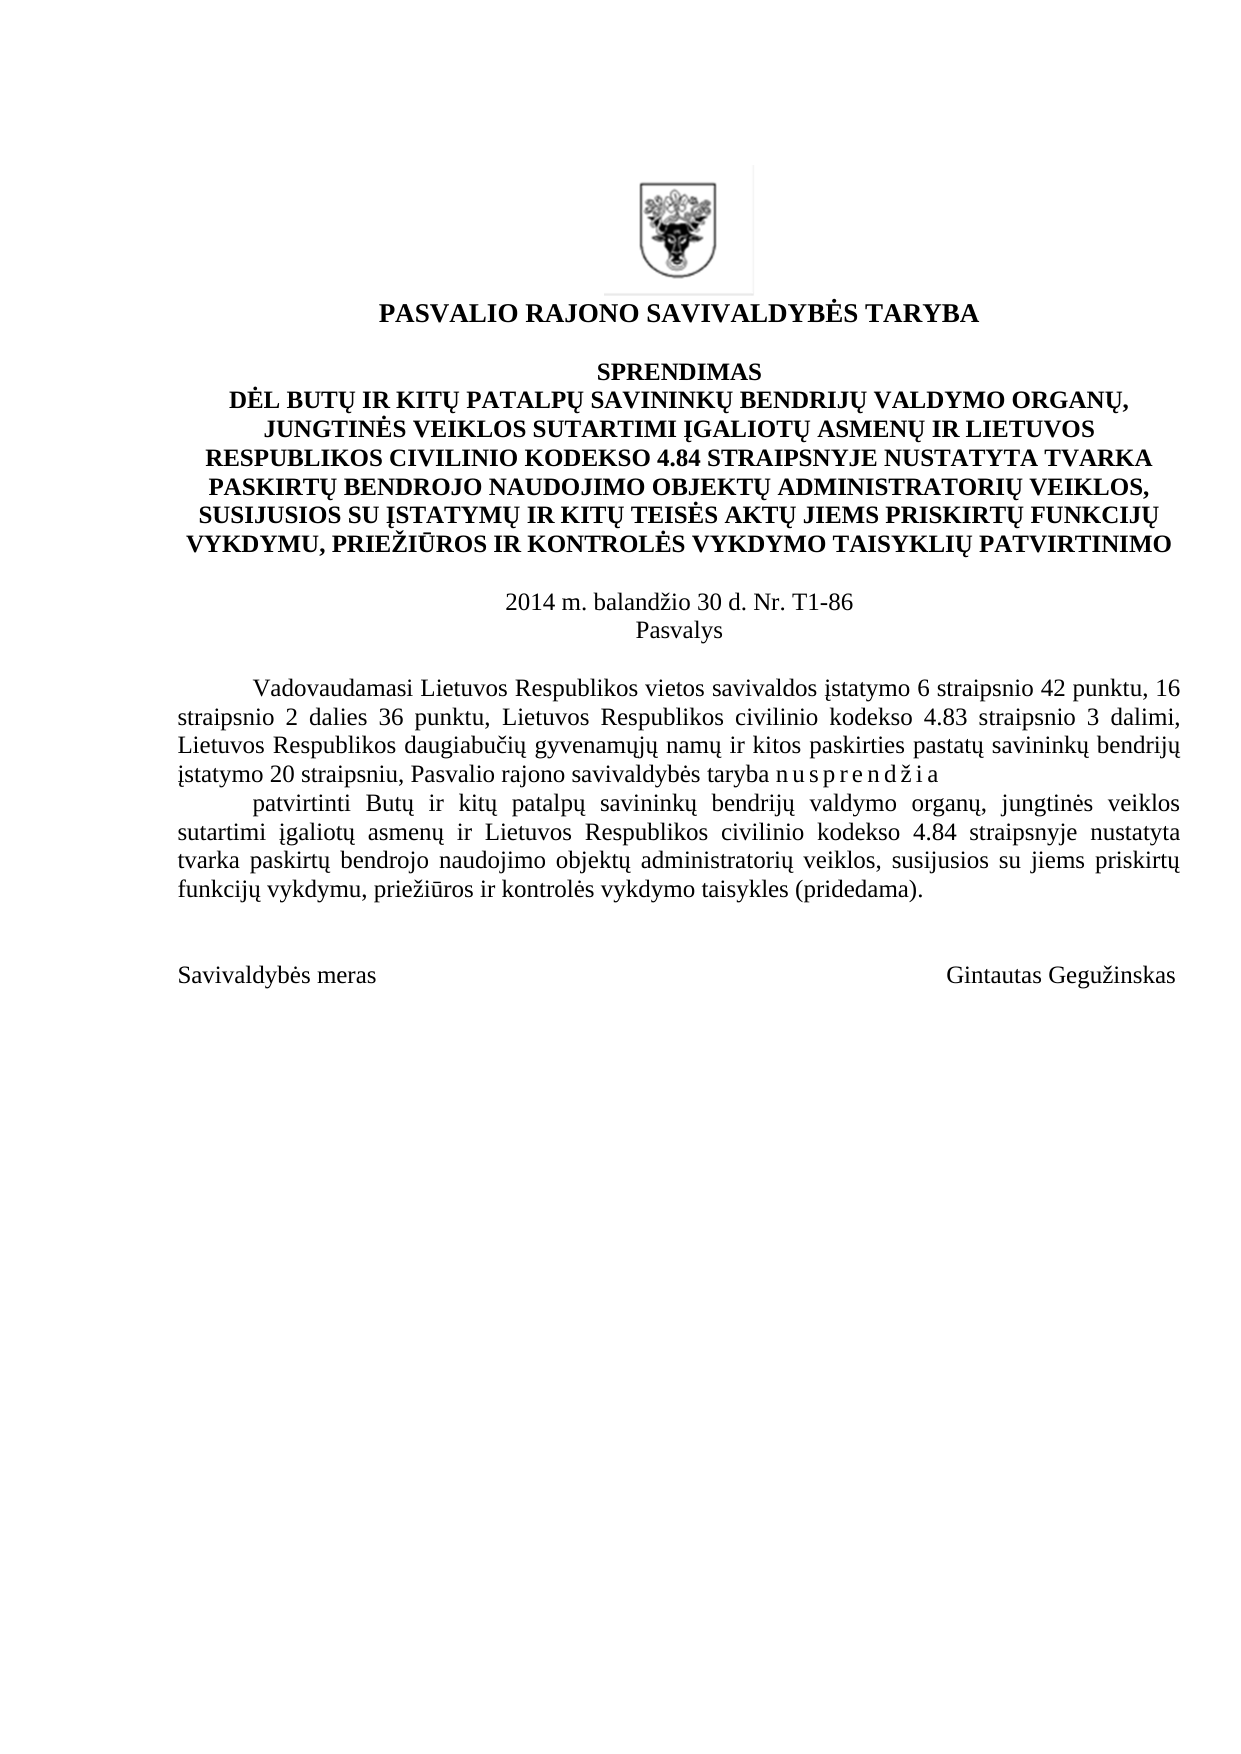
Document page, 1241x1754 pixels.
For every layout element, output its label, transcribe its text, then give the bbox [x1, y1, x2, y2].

text patvirtinti Butų ir kitų patalpų savininkų bendrijų valdymo organų, jungtinės veiklos sutartimi įgaliotų asmenų ir Lietuvos Respublikos civilinio kodekso 4.84 straipsnyje nustatyta tvarka paskirtų bendrojo naudojimo objektų administratorių veiklos, susijusios su jiems priskirtų funkcijų vykdymu, priežiūros ir kontrolės vykdymo taisykles (pridedama). [177, 788, 1181, 903]
text Vadovaudamasi Lietuvos Respublikos vietos savivaldos įstatymo 6 straipsnio 42 punktu, 16 straipsnio 2 dalies 36 punktu, Lietuvos Respublikos civilinio kodekso 4.83 straipsnio 3 dalimi, Lietuvos Respublikos daugiabučių gyvenamųjų namų ir kitos paskirties pastatų savininkų bendrijų įstatymo 20 straipsniu, Pasvalio rajono savivaldybės taryba nusprendžia [177, 673, 1181, 788]
text Savivaldybės meras Gintautas Gegužinskas [177, 961, 1181, 989]
text 2014 m. balandžio 30 d. Nr. T1-86 [177, 587, 1181, 616]
text DĖL BUTŲ IR KITŲ PATALPŲ SAVININKŲ BENDRIJŲ VALDYMO ORGANŲ, JUNGTINĖS VEIKLOS SUTARTIMI ĮGALIOTŲ ASMENŲ IR LIETUVOS RESPUBLIKOS CIVILINIO KODEKSO 4.84 STRAIPSNYJE NUSTATYTA TVARKA PASKIRTŲ BENDROJO NAUDOJIMO OBJEKTŲ ADMINISTRATORIŲ VEIKLOS, SUSIJUSIOS SU ĮSTATYMŲ IR KITŲ TEISĖS AKTŲ JIEMS PRISKIRTŲ FUNKCIJŲ VYKDYMU, PRIEŽIŪROS IR KONTROLĖS VYKDYMO TAISYKLIŲ PATVIRTINIMO [177, 386, 1181, 558]
table_header [177, 129, 1207, 166]
text sprendimas [177, 357, 1181, 386]
text Pasvalys [177, 616, 1181, 644]
text Pasvalio rajono savivaldybės taryba [177, 297, 1181, 328]
